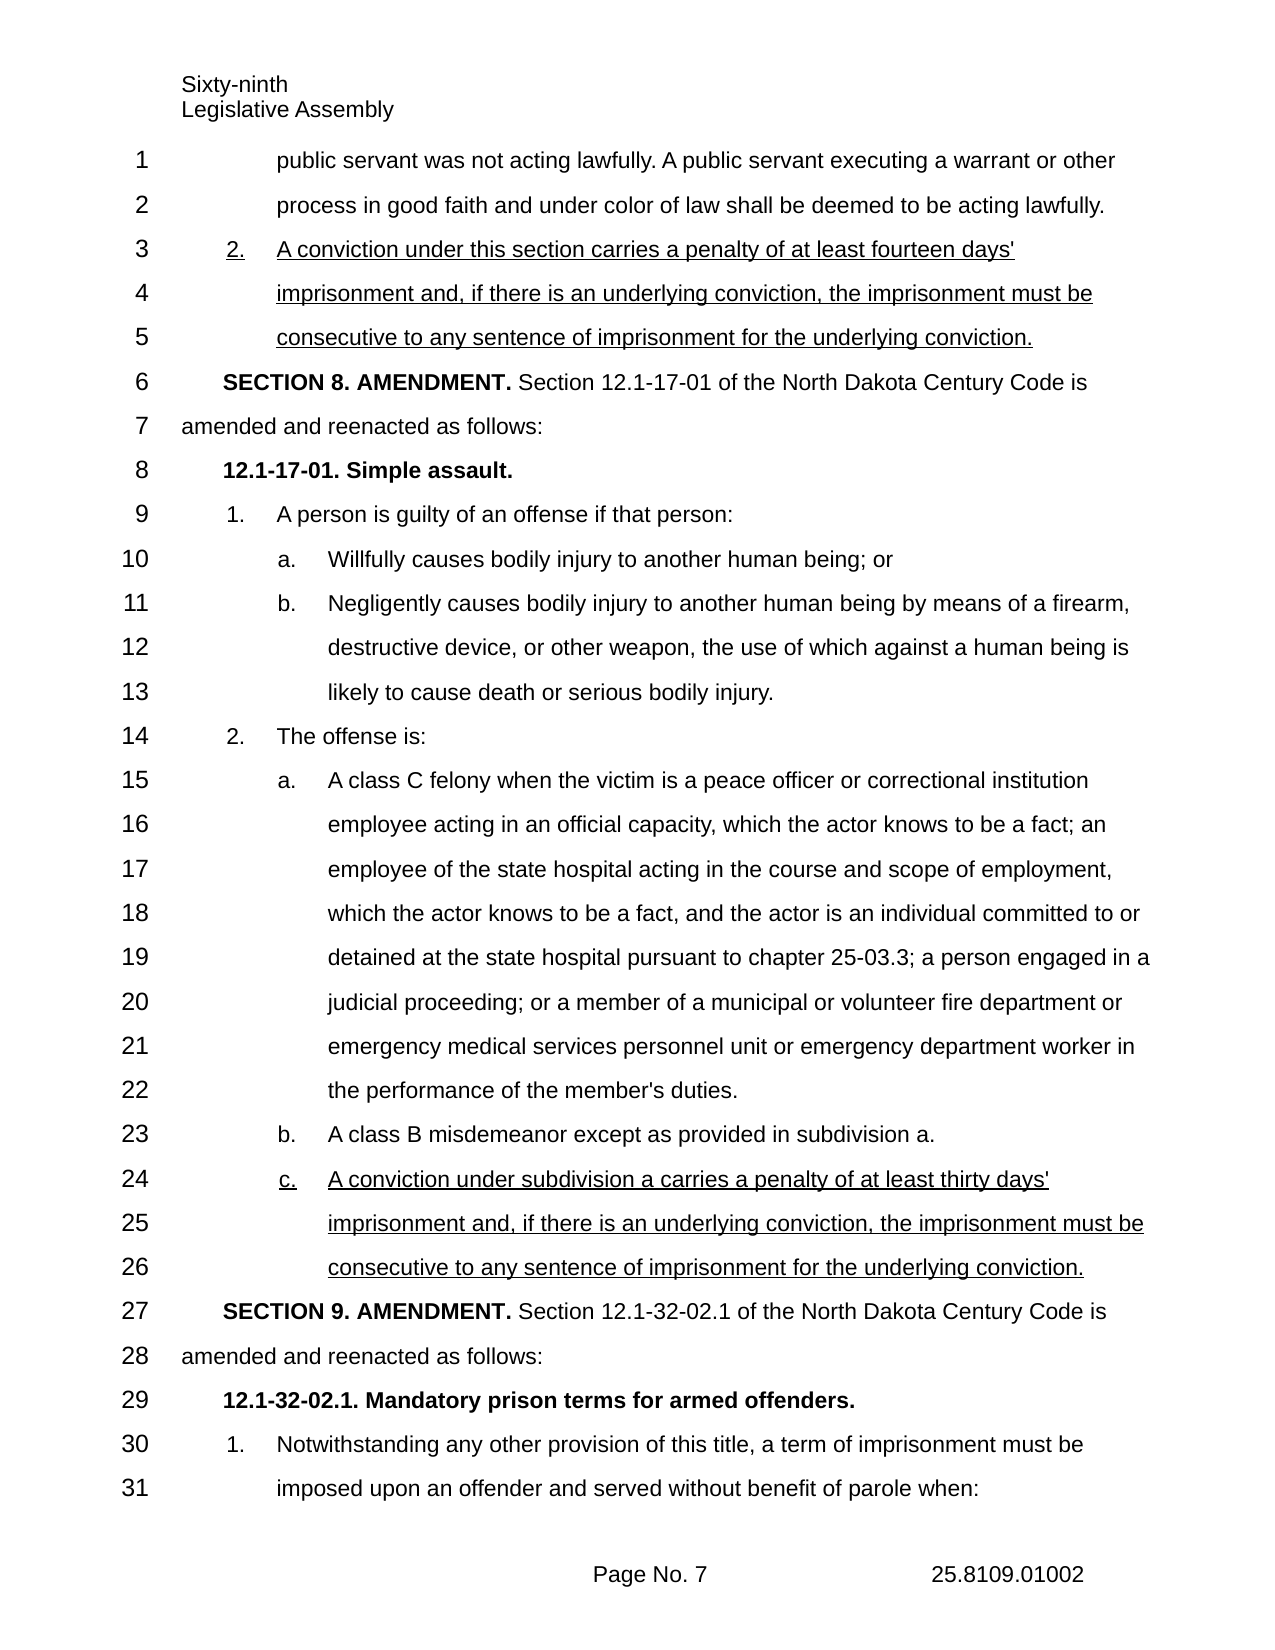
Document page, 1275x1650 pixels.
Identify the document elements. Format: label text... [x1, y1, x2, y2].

text SECTION 9. AMENDMENT. Section 12.1‑32‑02.1 of the North Dakota Century Code is amended and reenacted as follows: [181, 1284, 1154, 1373]
text b. Negligently causes bodily injury to another human being by means of a firearm, destructive device, or other weapon, the use of which against a human being is likely to cause death or serious bodily injury. [181, 576, 1154, 709]
text 1. A person is guilty of an offense if that person: [181, 487, 1154, 532]
text a. A class C felony when the victim is a peace officer or correctional institution employee acting in an official capacity, which the actor knows to be a fact; an employee of the state hospital acting in the course and scope of employment, which the actor knows to be a fact, and the actor is an individual committed to or detained at the state hospital pursuant to chapter 25‑03.3; a person engaged in a judicial proceeding; or a member of a municipal or volunteer fire department or emergency medical services personnel unit or emergency department worker in the performance of the member's duties. [181, 753, 1154, 1107]
text 1. Notwithstanding any other provision of this title, a term of imprisonment must be imposed upon an offender and served without benefit of parole when: [181, 1417, 1154, 1506]
text 2. A conviction under this section carries a penalty of at least fourteen days' imprisonment and, if there is an underlying conviction, the imprisonment must be consecutive to any sentence of imprisonment for the underlying conviction. [181, 222, 1154, 355]
text a. Willfully causes bodily injury to another human being; or [181, 532, 1154, 576]
text b. A class B misdemeanor except as provided in subdivision a. [181, 1107, 1154, 1152]
subtitle 12.1‑32‑02.1. Mandatory prison terms for armed offenders. [181, 1373, 1154, 1417]
text SECTION 8. AMENDMENT. Section 12.1‑17‑01 of the North Dakota Century Code is amended and reenacted as follows: [181, 355, 1154, 443]
text 2. The offense is: [181, 709, 1154, 753]
text public servant was not acting lawfully. A public servant executing a warrant or other process in good faith and under color of law shall be deemed to be acting lawfully. [181, 133, 1154, 222]
subtitle 12.1‑17‑01. Simple assault. [181, 443, 1154, 487]
text c. A conviction under subdivision a carries a penalty of at least thirty days' imprisonment and, if there is an underlying conviction, the imprisonment must be consecutive to any sentence of imprisonment for the underlying conviction. [181, 1152, 1154, 1284]
